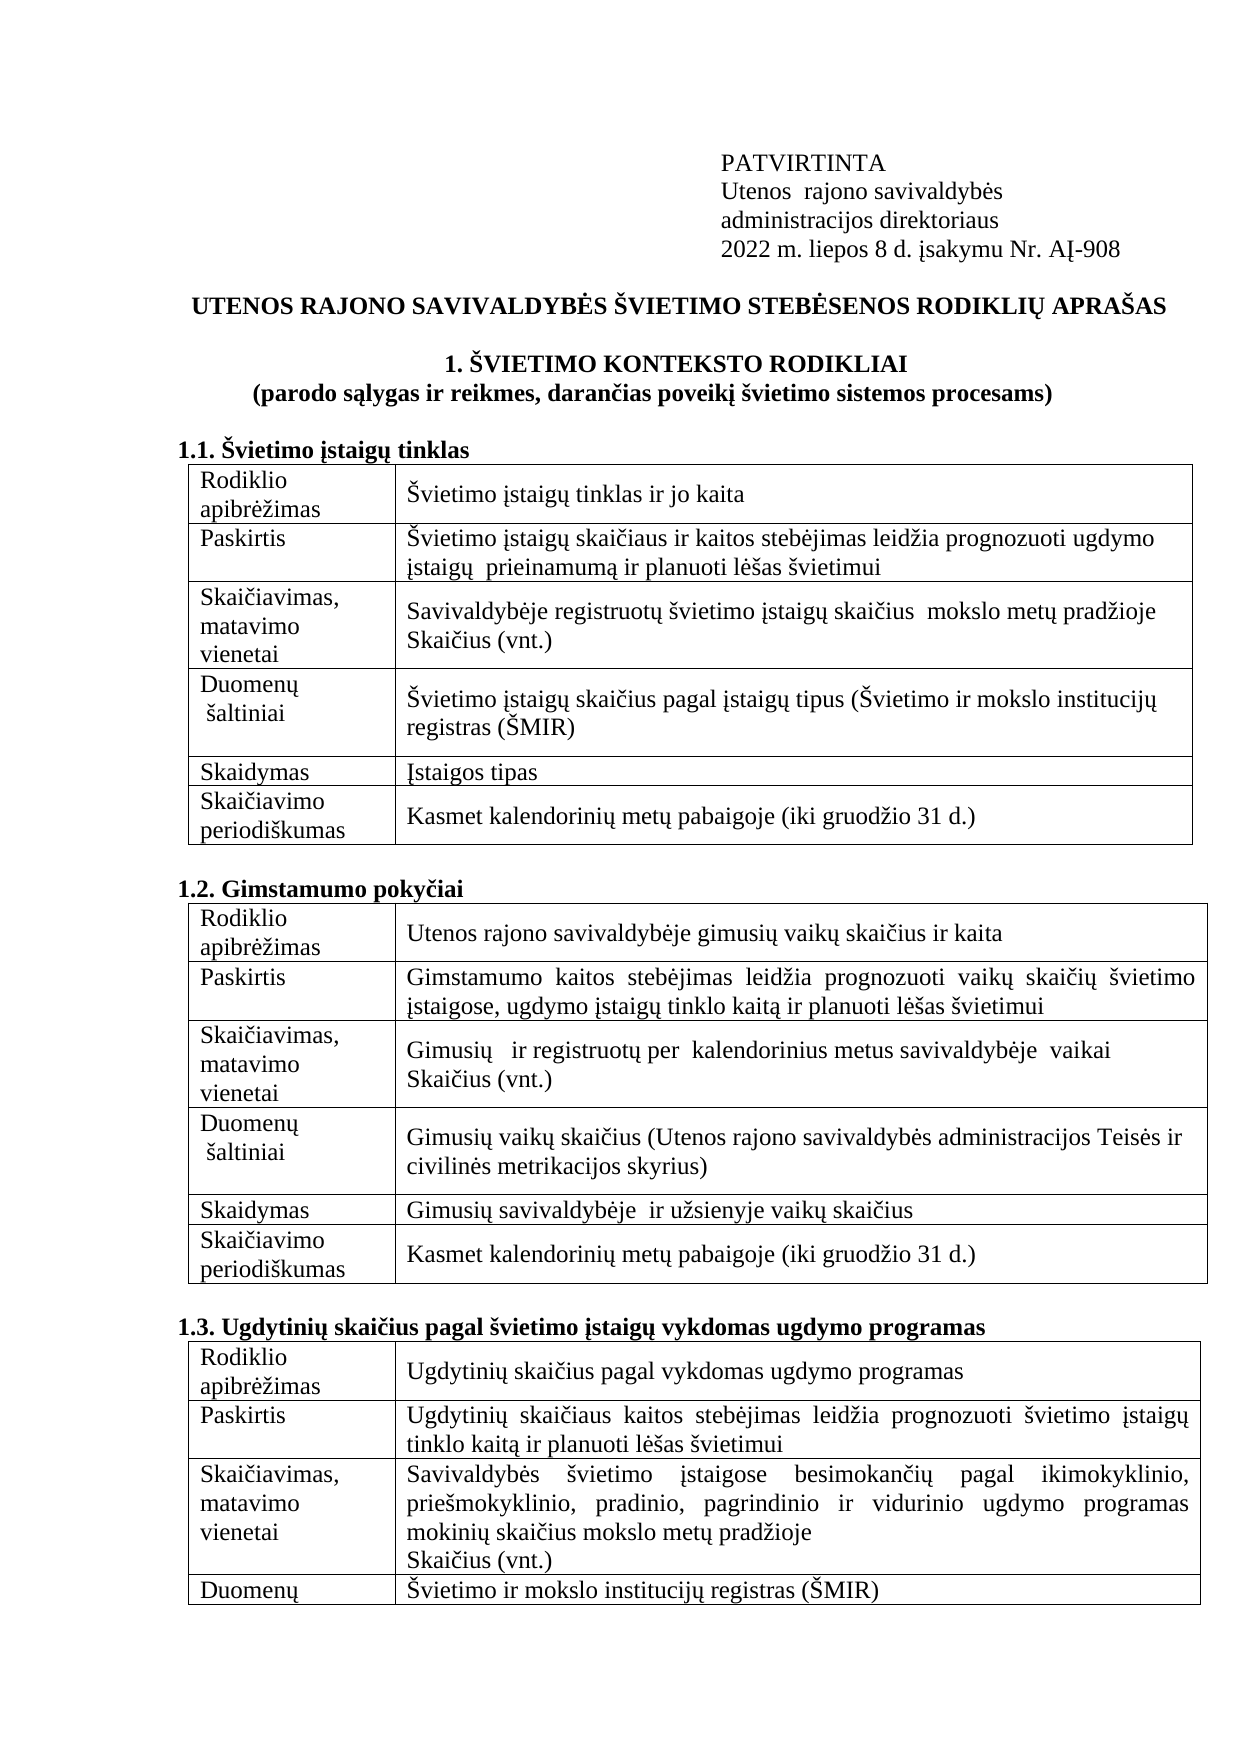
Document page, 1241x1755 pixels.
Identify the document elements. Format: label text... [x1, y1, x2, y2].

table_cell Gimusių ir registruotų per kalendorinius metus savivaldybėje vaikai Skaičius (vnt.) [396, 1021, 1207, 1107]
text administracijos direktoriaus [177, 205, 1181, 234]
table_cell Gimstamumo kaitos stebėjimas leidžia prognozuoti vaikų skaičių švietimo įstaigose, ugdymo įstaigų tinklo kaitą ir planuoti lėšas švietimui [396, 962, 1207, 1019]
table_cell Gimusių vaikų skaičius (Utenos rajono savivaldybės administracijos Teisės ir civilinės metrikacijos skyrius) [396, 1108, 1207, 1194]
table_cell Duomenų šaltiniai [189, 1108, 395, 1194]
text 1.2. Gimstamumo pokyčiai [177, 874, 1181, 902]
text 1.3. Ugdytinių skaičius pagal švietimo įstaigų vykdomas ugdymo programas [177, 1312, 1181, 1341]
table_cell Skaičiavimo periodiškumas [189, 786, 395, 844]
table_cell Savivaldybės švietimo įstaigose besimokančių pagal ikimokyklinio, priešmokyklinio, pradinio, pagrindinio ir vidurinio ugdymo programas mokinių skaičius mokslo metų pradžioje Skaičius (vnt.) [396, 1459, 1200, 1574]
table_header Ugdytinių skaičius pagal vykdomas ugdymo programas [396, 1342, 1200, 1399]
table_cell Įstaigos tipas [396, 757, 1192, 785]
table_header Rodiklio apibrėžimas [189, 465, 395, 522]
table_header Utenos rajono savivaldybėje gimusių vaikų skaičius ir kaita [396, 904, 1207, 961]
table_cell Skaičiavimas, matavimo vienetai [189, 582, 395, 668]
table_cell Švietimo įstaigų skaičius pagal įstaigų tipus (Švietimo ir mokslo institucijų registras (ŠMIR) [396, 669, 1192, 756]
text Utenos rajono savivaldybės [177, 176, 1181, 205]
table_cell Skaidymas [189, 757, 395, 785]
table_cell Duomenų [189, 1575, 395, 1604]
text (parodo sąlygas ir reikmes, darančias poveikį švietimo sistemos procesams) [252, 378, 1181, 406]
table_cell Paskirtis [189, 524, 395, 581]
table_header Rodiklio apibrėžimas [189, 904, 395, 961]
table_cell Skaičiavimo periodiškumas [189, 1225, 395, 1282]
table_cell Paskirtis [189, 1401, 395, 1458]
table_cell Paskirtis [189, 962, 395, 1019]
text PATVIRTINTA [177, 148, 1181, 176]
table_cell Skaičiavimas, matavimo vienetai [189, 1459, 395, 1574]
table_cell Skaidymas [189, 1195, 395, 1224]
table_cell Skaičiavimas, matavimo vienetai [189, 1021, 395, 1107]
text 1. ŠVIETIMO KONTEKSTO RODIKLIAI [177, 349, 1181, 378]
table_cell Kasmet kalendorinių metų pabaigoje (iki gruodžio 31 d.) [396, 786, 1192, 844]
table_cell Duomenų šaltiniai [189, 669, 395, 756]
text 1.1. Švietimo įstaigų tinklas [177, 435, 1181, 464]
table_cell Savivaldybėje registruotų švietimo įstaigų skaičius mokslo metų pradžioje Skaičius (vnt.) [396, 582, 1192, 668]
table_header Švietimo įstaigų tinklas ir jo kaita [396, 465, 1192, 522]
table_cell Gimusių savivaldybėje ir užsienyje vaikų skaičius [396, 1195, 1207, 1224]
table_cell Švietimo įstaigų skaičiaus ir kaitos stebėjimas leidžia prognozuoti ugdymo įstaigų prieinamumą ir planuoti lėšas švietimui [396, 524, 1192, 581]
table_cell Ugdytinių skaičiaus kaitos stebėjimas leidžia prognozuoti švietimo įstaigų tinklo kaitą ir planuoti lėšas švietimui [396, 1401, 1200, 1458]
text Utenos RAJONO SAVIVALDYBĖS švietimo stebėsenos rodiklių aprašaS [177, 291, 1181, 320]
table_header Rodiklio apibrėžimas [189, 1342, 395, 1399]
table_cell Švietimo ir mokslo institucijų registras (ŠMIR) [396, 1575, 1200, 1604]
text 2022 m. liepos 8 d. įsakymu Nr. AĮ-908 [177, 234, 1181, 263]
table_cell Kasmet kalendorinių metų pabaigoje (iki gruodžio 31 d.) [396, 1225, 1207, 1282]
